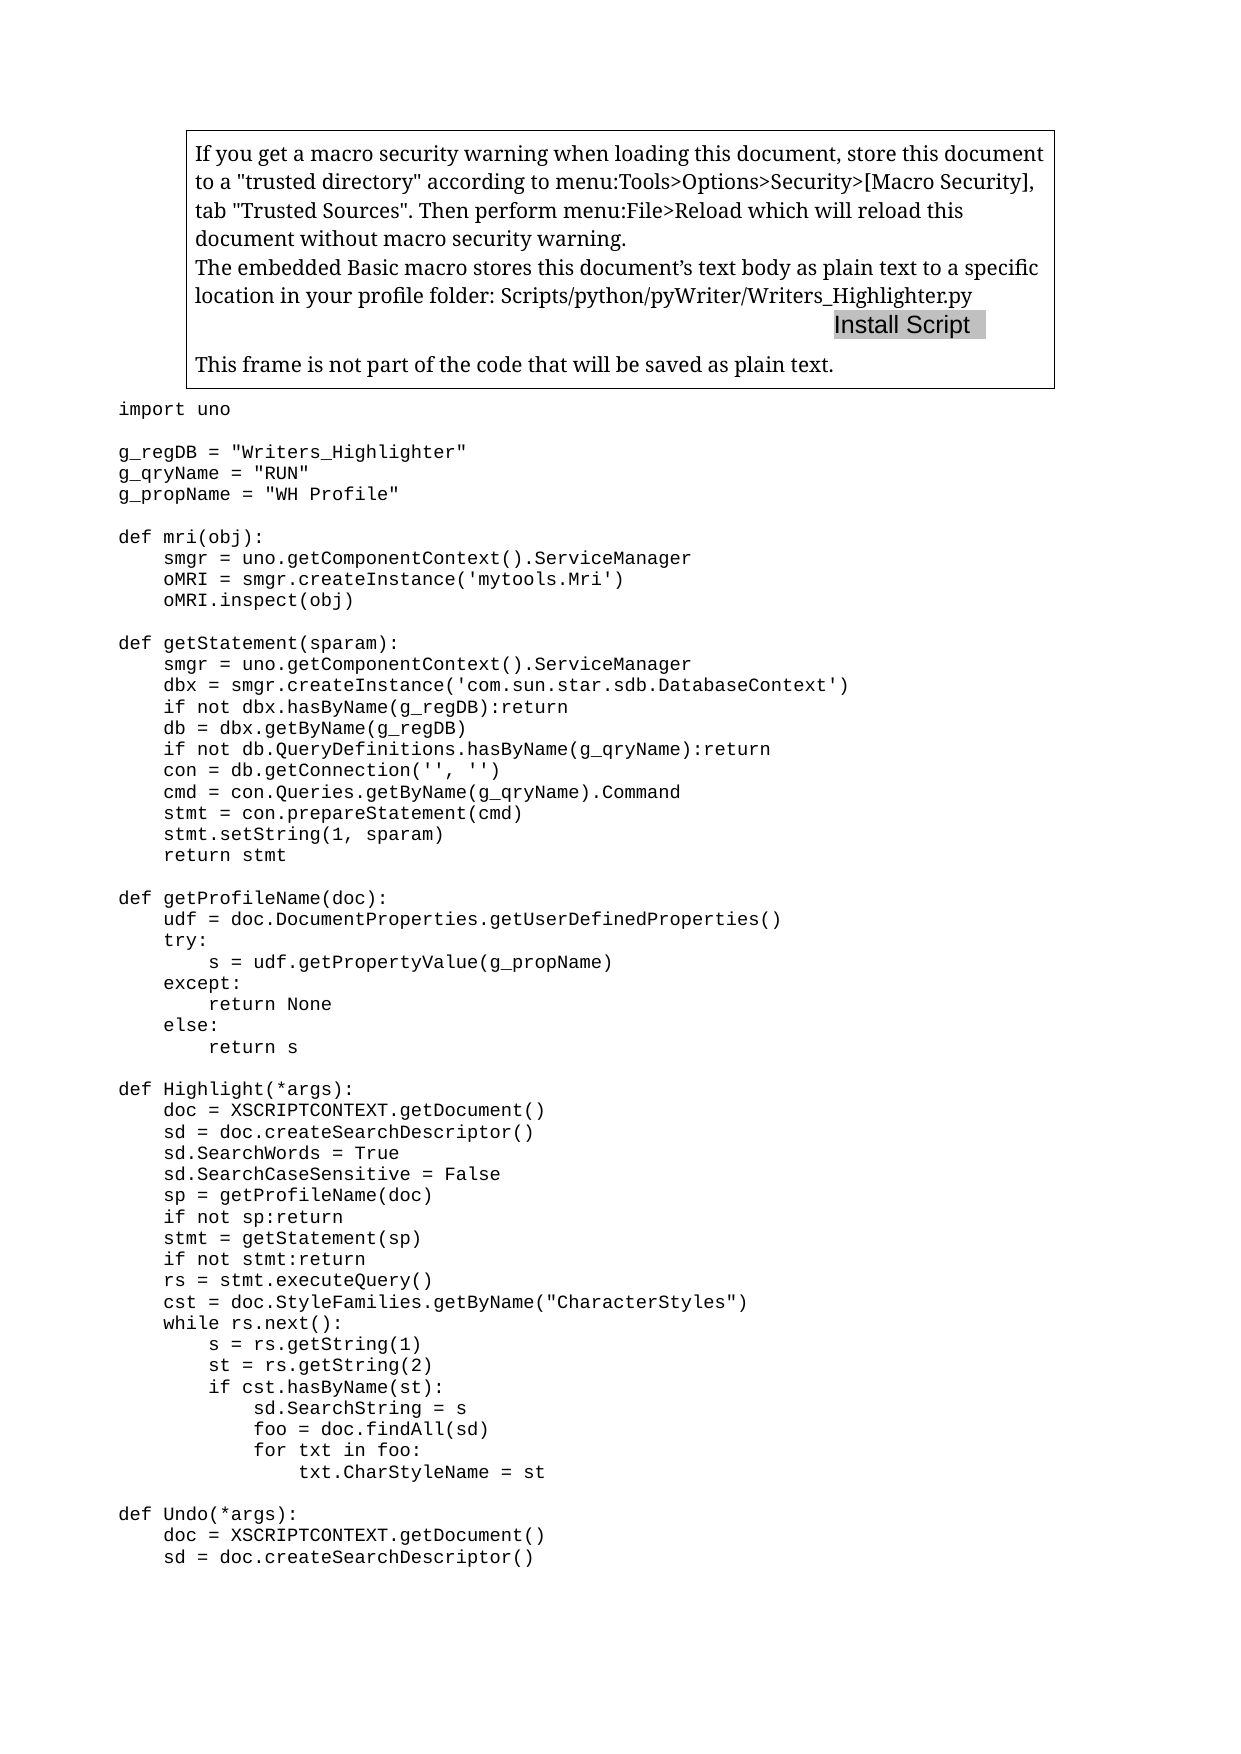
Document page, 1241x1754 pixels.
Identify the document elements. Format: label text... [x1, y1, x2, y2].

text if cst.hasByName(st): [118, 1377, 1122, 1399]
text try: [118, 931, 1122, 952]
text sd = doc.createSearchDescriptor() [118, 1122, 1122, 1144]
text import uno [118, 118, 1122, 421]
text sd.SearchWords = True [118, 1144, 1122, 1165]
text db = dbx.getByName(g_regDB) [118, 719, 1122, 740]
text g_propName = "WH Profile" [118, 485, 1122, 506]
text def getProfileName(doc): [118, 889, 1122, 910]
text sd = doc.createSearchDescriptor() [118, 1547, 1122, 1569]
text oMRI = smgr.createInstance('mytools.Mri') [118, 570, 1122, 591]
text g_qryName = "RUN" [118, 464, 1122, 485]
text return s [118, 1037, 1122, 1059]
text smgr = uno.getComponentContext().ServiceManager [118, 549, 1122, 570]
text rs = stmt.executeQuery() [118, 1271, 1122, 1292]
text stmt.setString(1, sparam) [118, 825, 1122, 846]
text return stmt [118, 846, 1122, 867]
text foo = doc.findAll(sd) [118, 1420, 1122, 1441]
text g_regDB = "Writers_Highlighter" [118, 442, 1122, 464]
text The embedded Basic macro stores this document’s text body as plain text to a specific location in your profile folder: Scripts/python/pyWriter/Writers_Highlighter.py [195, 253, 1046, 309]
text stmt = con.prepareStatement(cmd) [118, 804, 1122, 825]
text oMRI.inspect(obj) [118, 591, 1122, 612]
text if not db.QueryDefinitions.hasByName(g_qryName):return [118, 740, 1122, 761]
text cmd = con.Queries.getByName(g_qryName).Command [118, 782, 1122, 804]
text This frame is not part of the code that will be saved as plain text. [195, 309, 1046, 379]
text s = rs.getString(1) [118, 1335, 1122, 1356]
text for txt in foo: [118, 1441, 1122, 1462]
text while rs.next(): [118, 1314, 1122, 1335]
text con = db.getConnection('', '') [118, 761, 1122, 782]
text def getStatement(sparam): [118, 634, 1122, 655]
text If you get a macro security warning when loading this document, store this document to a "trusted directory" according to menu:Tools>Options>Security>[Macro Security], tab "Trusted Sources". Then perform menu:File>Reload which will reload this document without macro security warning. [195, 139, 1046, 253]
text sd.SearchString = s [118, 1399, 1122, 1420]
text def mri(obj): [118, 527, 1122, 549]
text def Highlight(*args): [118, 1080, 1122, 1101]
text if not stmt:return [118, 1250, 1122, 1271]
text cst = doc.StyleFamilies.getByName("CharacterStyles") [118, 1292, 1122, 1314]
text sd.SearchCaseSensitive = False [118, 1165, 1122, 1186]
text doc = XSCRIPTCONTEXT.getDocument() [118, 1101, 1122, 1122]
text return None [118, 995, 1122, 1016]
text dbx = smgr.createInstance('com.sun.star.sdb.DatabaseContext') [118, 676, 1122, 697]
text sp = getProfileName(doc) [118, 1186, 1122, 1207]
text doc = XSCRIPTCONTEXT.getDocument() [118, 1526, 1122, 1547]
text st = rs.getString(2) [118, 1356, 1122, 1377]
text udf = doc.DocumentProperties.getUserDefinedProperties() [118, 910, 1122, 931]
text smgr = uno.getComponentContext().ServiceManager [118, 655, 1122, 676]
text else: [118, 1016, 1122, 1037]
text if not sp:return [118, 1207, 1122, 1229]
text s = udf.getPropertyValue(g_propName) [118, 952, 1122, 974]
text if not dbx.hasByName(g_regDB):return [118, 697, 1122, 719]
text except: [118, 974, 1122, 995]
text txt.CharStyleName = st [118, 1462, 1122, 1484]
text stmt = getStatement(sp) [118, 1229, 1122, 1250]
text def Undo(*args): [118, 1505, 1122, 1526]
